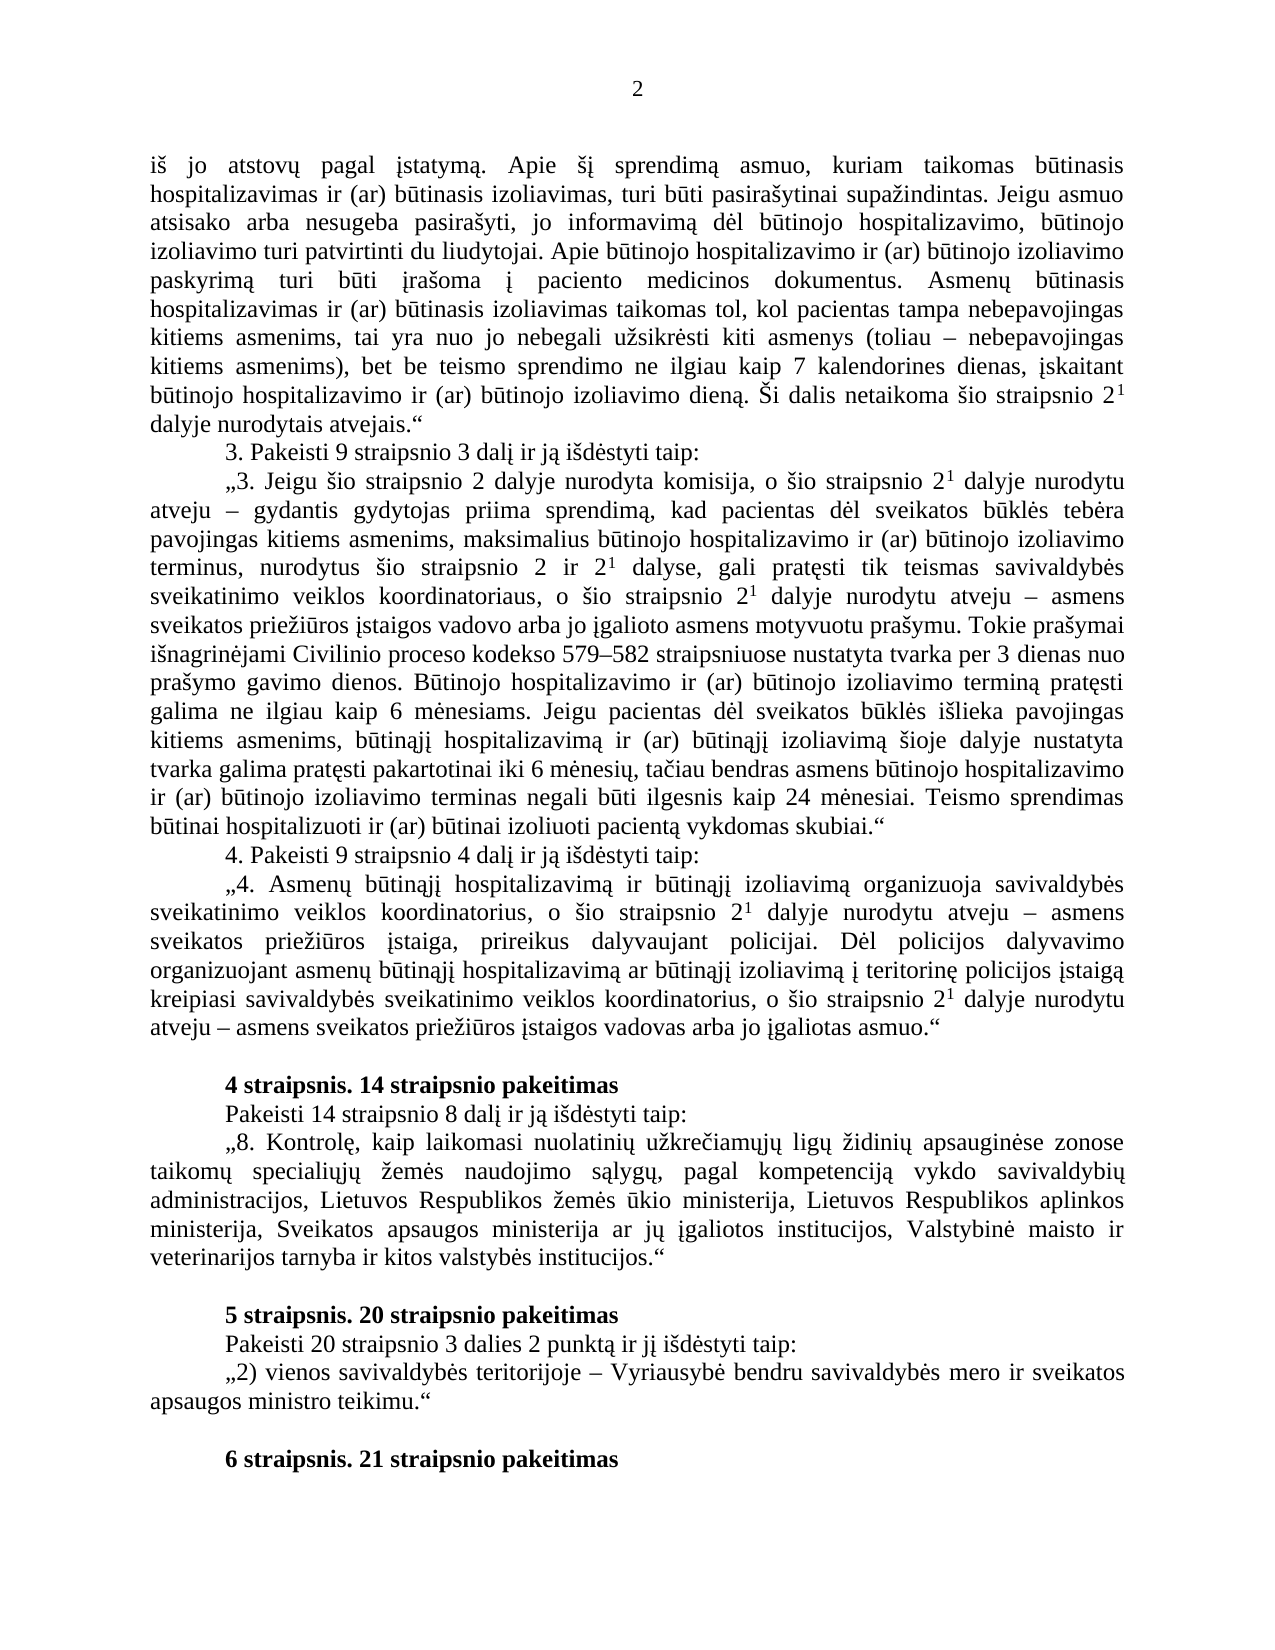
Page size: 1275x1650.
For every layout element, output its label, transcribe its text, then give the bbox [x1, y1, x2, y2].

text 5 straipsnis. 20 straipsnio pakeitimas [150, 1300, 1125, 1329]
text „4. Asmenų būtinąjį hospitalizavimą ir būtinąjį izoliavimą organizuoja savivaldybės sveikatinimo veiklos koordinatorius, o šio straipsnio 21 dalyje nurodytu atveju – asmens sveikatos priežiūros įstaiga, prireikus dalyvaujant policijai. Dėl policijos dalyvavimo organizuojant asmenų būtinąjį hospitalizavimą ar būtinąjį izoliavimą į teritorinę policijos įstaigą kreipiasi savivaldybės sveikatinimo veiklos koordinatorius, o šio straipsnio 21 dalyje nurodytu atveju – asmens sveikatos priežiūros įstaigos vadovas arba jo įgaliotas asmuo.“ [150, 869, 1125, 1041]
text iš jo atstovų pagal įstatymą. Apie šį sprendimą asmuo, kuriam taikomas būtinasis hospitalizavimas ir (ar) būtinasis izoliavimas, turi būti pasirašytinai supažindintas. Jeigu asmuo atsisako arba nesugeba pasirašyti, jo informavimą dėl būtinojo hospitalizavimo, būtinojo izoliavimo turi patvirtinti du liudytojai. Apie būtinojo hospitalizavimo ir (ar) būtinojo izoliavimo paskyrimą turi būti įrašoma į paciento medicinos dokumentus. Asmenų būtinasis hospitalizavimas ir (ar) būtinasis izoliavimas taikomas tol, kol pacientas tampa nebepavojingas kitiems asmenims, tai yra nuo jo nebegali užsikrėsti kiti asmenys (toliau – nebepavojingas kitiems asmenims), bet be teismo sprendimo ne ilgiau kaip 7 kalendorines dienas, įskaitant būtinojo hospitalizavimo ir (ar) būtinojo izoliavimo dieną. Ši dalis netaikoma šio straipsnio 21 dalyje nurodytais atvejais.“ [150, 150, 1125, 437]
text „8. Kontrolę, kaip laikomasi nuolatinių užkrečiamųjų ligų židinių apsauginėse zonose taikomų specialiųjų žemės naudojimo sąlygų, pagal kompetenciją vykdo savivaldybių administracijos, Lietuvos Respublikos žemės ūkio ministerija, Lietuvos Respublikos aplinkos ministerija, Sveikatos apsaugos ministerija ar jų įgaliotos institucijos, Valstybinė maisto ir veterinarijos tarnyba ir kitos valstybės institucijos.“ [150, 1127, 1125, 1271]
text 6 straipsnis. 21 straipsnio pakeitimas [150, 1444, 1125, 1472]
text Pakeisti 20 straipsnio 3 dalies 2 punktą ir jį išdėstyti taip: [150, 1329, 1125, 1357]
text 4. Pakeisti 9 straipsnio 4 dalį ir ją išdėstyti taip: [150, 840, 1125, 869]
text „2) vienos savivaldybės teritorijoje – Vyriausybė bendru savivaldybės mero ir sveikatos apsaugos ministro teikimu.“ [150, 1357, 1125, 1415]
text Pakeisti 14 straipsnio 8 dalį ir ją išdėstyti taip: [150, 1099, 1125, 1127]
text „3. Jeigu šio straipsnio 2 dalyje nurodyta komisija, o šio straipsnio 21 dalyje nurodytu atveju – gydantis gydytojas priima sprendimą, kad pacientas dėl sveikatos būklės tebėra pavojingas kitiems asmenims, maksimalius būtinojo hospitalizavimo ir (ar) būtinojo izoliavimo terminus, nurodytus šio straipsnio 2 ir 21 dalyse, gali pratęsti tik teismas savivaldybės sveikatinimo veiklos koordinatoriaus, o šio straipsnio 21 dalyje nurodytu atveju – asmens sveikatos priežiūros įstaigos vadovo arba jo įgalioto asmens motyvuotu prašymu. Tokie prašymai išnagrinėjami Civilinio proceso kodekso 579–582 straipsniuose nustatyta tvarka per 3 dienas nuo prašymo gavimo dienos. Būtinojo hospitalizavimo ir (ar) būtinojo izoliavimo terminą pratęsti galima ne ilgiau kaip 6 mėnesiams. Jeigu pacientas dėl sveikatos būklės išlieka pavojingas kitiems asmenims, būtinąjį hospitalizavimą ir (ar) būtinąjį izoliavimą šioje dalyje nustatyta tvarka galima pratęsti pakartotinai iki 6 mėnesių, tačiau bendras asmens būtinojo hospitalizavimo ir (ar) būtinojo izoliavimo terminas negali būti ilgesnis kaip 24 mėnesiai. Teismo sprendimas būtinai hospitalizuoti ir (ar) būtinai izoliuoti pacientą vykdomas skubiai.“ [150, 466, 1125, 840]
text 3. Pakeisti 9 straipsnio 3 dalį ir ją išdėstyti taip: [150, 437, 1125, 466]
text 4 straipsnis. 14 straipsnio pakeitimas [150, 1070, 1125, 1099]
